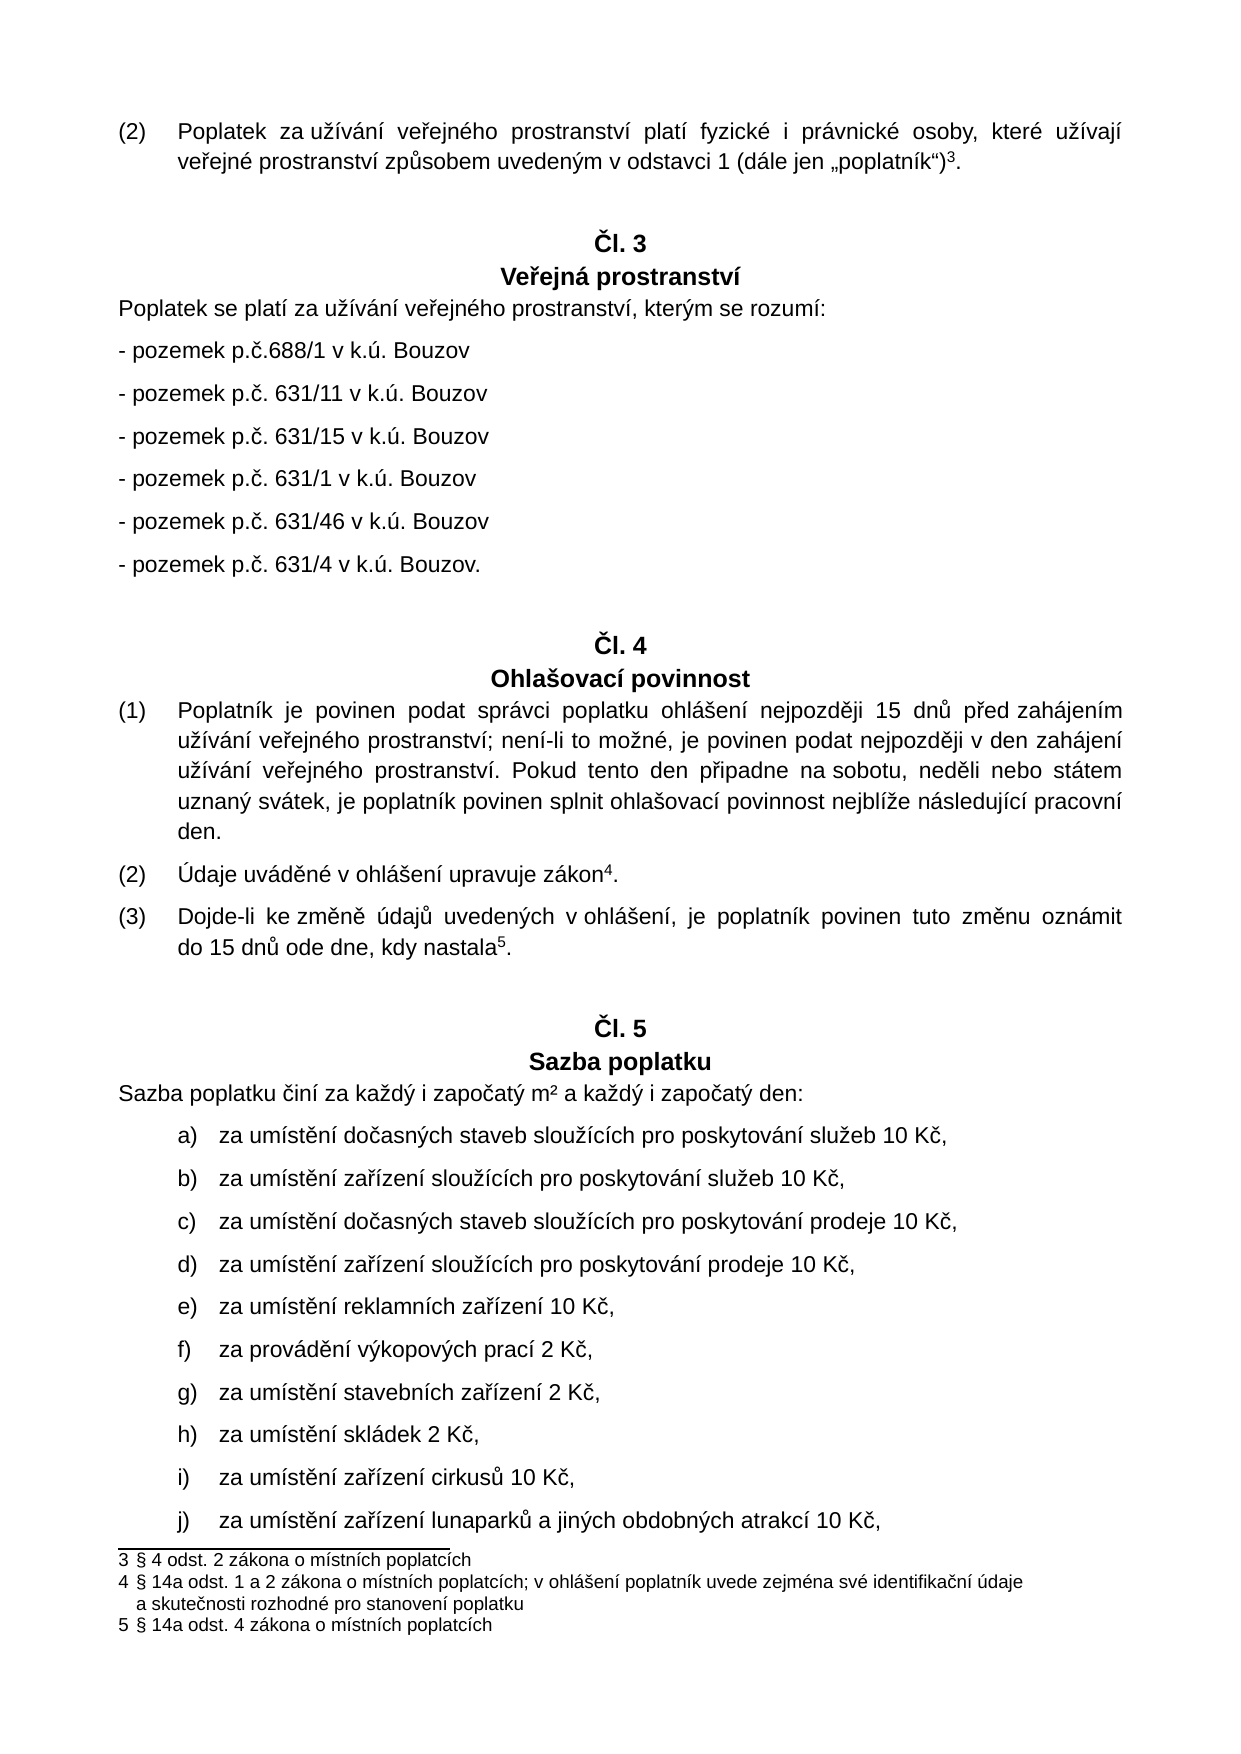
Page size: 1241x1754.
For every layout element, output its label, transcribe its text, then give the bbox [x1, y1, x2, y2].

subtitle Čl. 4 Ohlašovací povinnost [118, 631, 1122, 693]
list za umístění reklamních zařízení 10 Kč, [177, 1293, 1122, 1320]
list Dojde-li ke změně údajů uvedených v ohlášení, je poplatník povinen tuto změnu oznámit do 15 dnů ode dne, kdy nastala. [118, 903, 1122, 960]
list § 14a odst. 4 zákona o místních poplatcích [118, 1614, 1122, 1635]
list Poplatník je povinen podat správci poplatku ohlášení nejpozději 15 dnů před zahájením užívání veřejného prostranství; není-li to možné, je povinen podat nejpozději v den zahájení užívání veřejného prostranství. Pokud tento den připadne na sobotu, neděli nebo státem uznaný svátek, je poplatník povinen splnit ohlašovací povinnost nejblíže následující pracovní den. [118, 697, 1122, 844]
list Poplatek za užívání veřejného prostranství platí fyzické i právnické osoby, které užívají veřejné prostranství způsobem uvedeným v odstavci 1 (dále jen „poplatník“). [118, 118, 1122, 175]
text - pozemek p.č. 631/15 v k.ú. Bouzov [118, 423, 1122, 449]
text Sazba poplatku činí za každý i započatý m² a každý i započatý den: [118, 1080, 1122, 1106]
subtitle Čl. 3 Veřejná prostranství [118, 228, 1122, 290]
list za umístění stavebních zařízení 2 Kč, [177, 1379, 1122, 1405]
text - pozemek p.č. 631/4 v k.ú. Bouzov. [118, 551, 1122, 577]
text - pozemek p.č.688/1 v k.ú. Bouzov [118, 337, 1122, 364]
list § 14a odst. 1 a 2 zákona o místních poplatcích; v ohlášení poplatník uvede zejména své identifikační údaje a skutečnosti rozhodné pro stanovení poplatku [118, 1571, 1122, 1614]
text Poplatek se platí za užívání veřejného prostranství, kterým se rozumí: [118, 294, 1122, 321]
list za provádění výkopových prací 2 Kč, [177, 1336, 1122, 1362]
subtitle Čl. 5 Sazba poplatku [118, 1014, 1122, 1076]
list § 4 odst. 2 zákona o místních poplatcích [118, 1549, 1122, 1571]
list za umístění dočasných staveb sloužících pro poskytování služeb 10 Kč, [177, 1122, 1122, 1149]
list za umístění zařízení lunaparků a jiných obdobných atrakcí 10 Kč, [177, 1507, 1122, 1533]
list za umístění zařízení cirkusů 10 Kč, [177, 1464, 1122, 1491]
list za umístění skládek 2 Kč, [177, 1421, 1122, 1448]
list za umístění zařízení sloužících pro poskytování služeb 10 Kč, [177, 1165, 1122, 1192]
list Údaje uváděné v ohlášení upravuje zákon. [118, 861, 1122, 887]
list za umístění dočasných staveb sloužících pro poskytování prodeje 10 Kč, [177, 1208, 1122, 1234]
text - pozemek p.č. 631/46 v k.ú. Bouzov [118, 508, 1122, 534]
text - pozemek p.č. 631/1 v k.ú. Bouzov [118, 465, 1122, 492]
list za umístění zařízení sloužících pro poskytování prodeje 10 Kč, [177, 1251, 1122, 1277]
text - pozemek p.č. 631/11 v k.ú. Bouzov [118, 380, 1122, 406]
